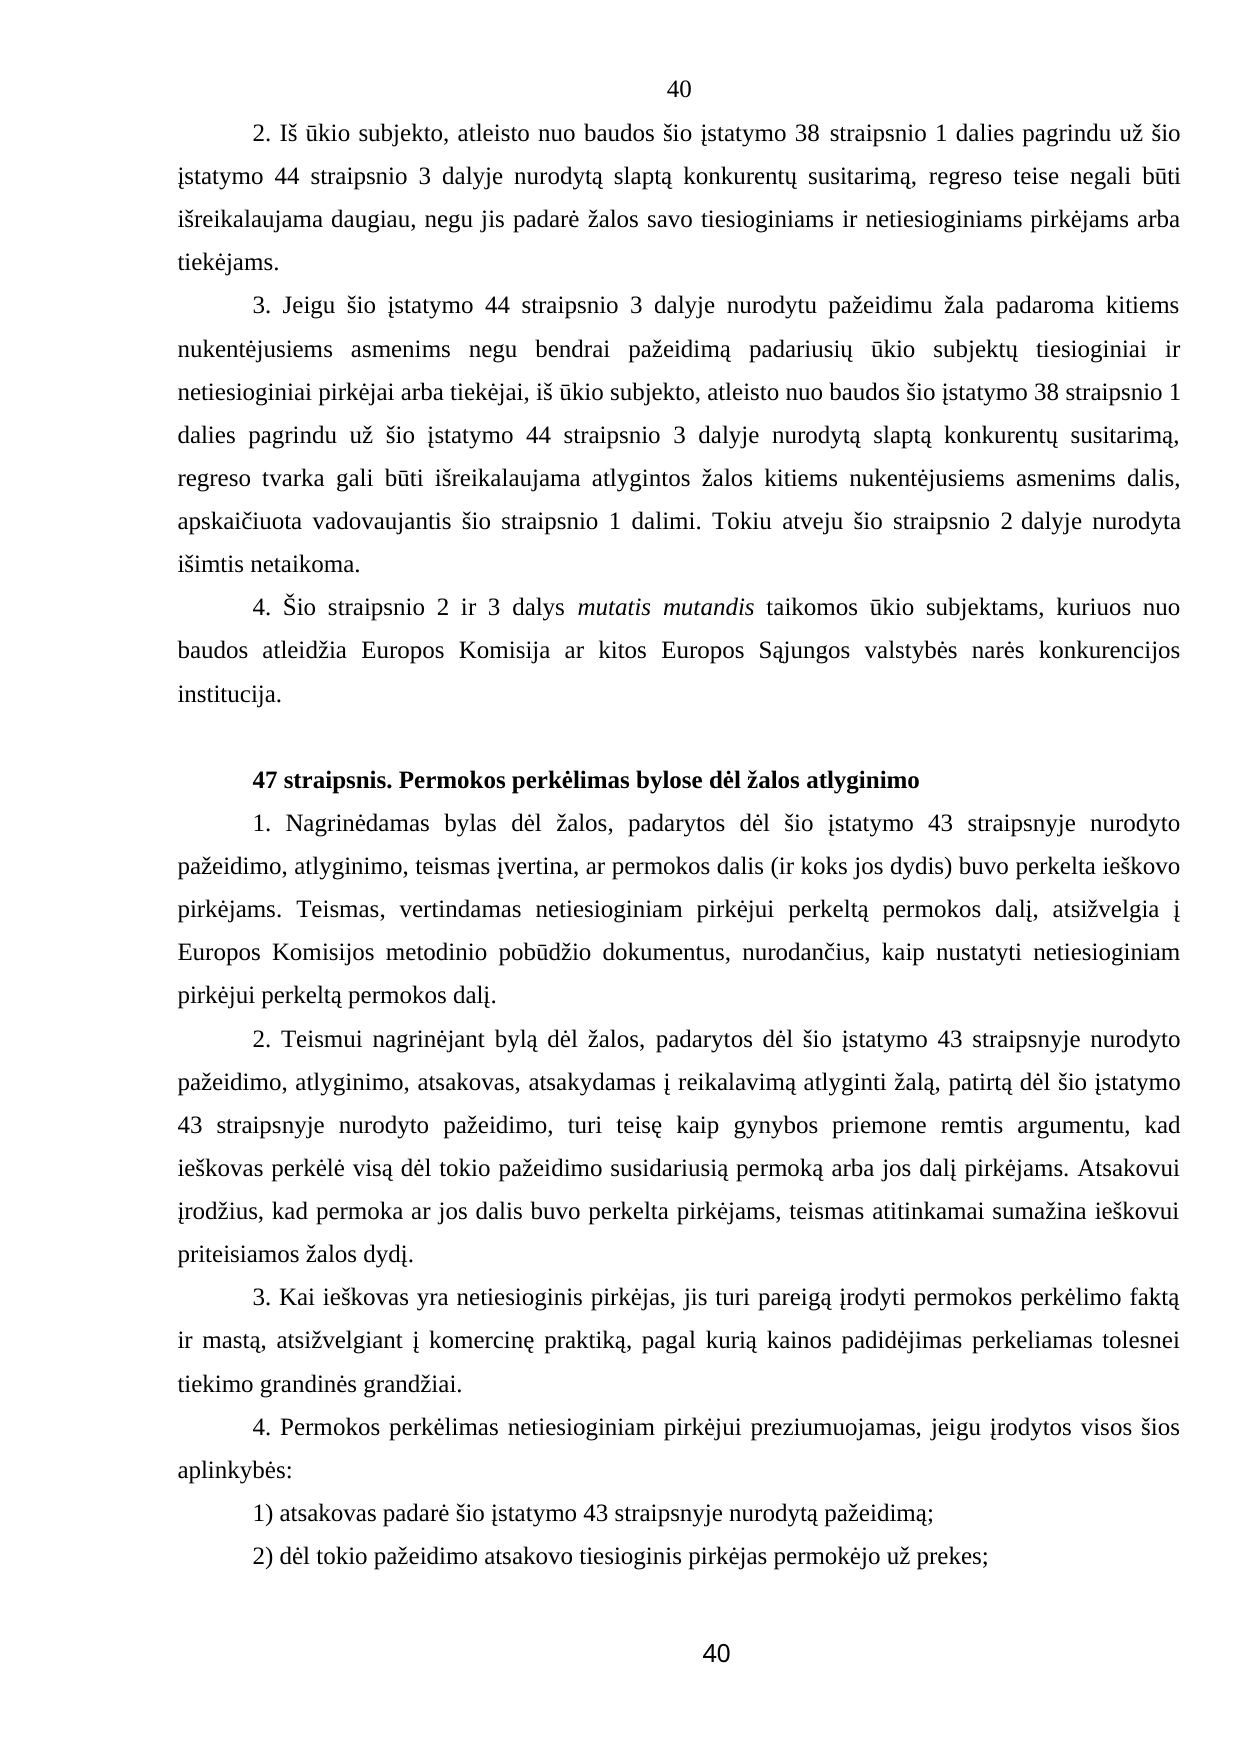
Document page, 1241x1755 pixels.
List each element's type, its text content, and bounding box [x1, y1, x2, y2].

text 4. Permokos perkėlimas netiesioginiam pirkėjui preziumuojamas, jeigu įrodytos visos šios aplinkybės: [177, 1412, 1181, 1484]
text 2. Teismui nagrinėjant bylą dėl žalos, padarytos dėl šio įstatymo 43 straipsnyje nurodyto pažeidimo, atlyginimo, atsakovas, atsakydamas į reikalavimą atlyginti žalą, patirtą dėl šio įstatymo 43 straipsnyje nurodyto pažeidimo, turi teisę kaip gynybos priemone remtis argumentu, kad ieškovas perkėlė visą dėl tokio pažeidimo susidariusią permoką arba jos dalį pirkėjams. Atsakovui įrodžius, kad permoka ar jos dalis buvo perkelta pirkėjams, teismas atitinkamai sumažina ieškovui priteisiamos žalos dydį. [177, 1024, 1181, 1268]
text 47 straipsnis. Permokos perkėlimas bylose dėl žalos atlyginimo [177, 765, 1181, 794]
text 3. Jeigu šio įstatymo 44 straipsnio 3 dalyje nurodytu pažeidimu žala padaroma kitiems nukentėjusiems asmenims negu bendrai pažeidimą padariusių ūkio subjektų tiesioginiai ir netiesioginiai pirkėjai arba tiekėjai, iš ūkio subjekto, atleisto nuo baudos šio įstatymo 38 straipsnio 1 dalies pagrindu už šio įstatymo 44 straipsnio 3 dalyje nurodytą slaptą konkurentų susitarimą, regreso tvarka gali būti išreikalaujama atlygintos žalos kitiems nukentėjusiems asmenims dalis, apskaičiuota vadovaujantis šio straipsnio 1 dalimi. Tokiu atveju šio straipsnio 2 dalyje nurodyta išimtis netaikoma. [177, 291, 1181, 578]
text 1. Nagrinėdamas bylas dėl žalos, padarytos dėl šio įstatymo 43 straipsnyje nurodyto pažeidimo, atlyginimo, teismas įvertina, ar permokos dalis (ir koks jos dydis) buvo perkelta ieškovo pirkėjams. Teismas, vertindamas netiesioginiam pirkėjui perkeltą permokos dalį, atsižvelgia į Europos Komisijos metodinio pobūdžio dokumentus, nurodančius, kaip nustatyti netiesioginiam pirkėjui perkeltą permokos dalį. [177, 808, 1181, 1009]
text 3. Kai ieškovas yra netiesioginis pirkėjas, jis turi pareigą įrodyti permokos perkėlimo faktą ir mastą, atsižvelgiant į komercinę praktiką, pagal kurią kainos padidėjimas perkeliamas tolesnei tiekimo grandinės grandžiai. [177, 1282, 1181, 1397]
text 1) atsakovas padarė šio įstatymo 43 straipsnyje nurodytą pažeidimą; [177, 1498, 1181, 1527]
text 4. Šio straipsnio 2 ir 3 dalys mutatis mutandis taikomos ūkio subjektams, kuriuos nuo baudos atleidžia Europos Komisija ar kitos Europos Sąjungos valstybės narės konkurencijos institucija. [177, 592, 1181, 707]
text 2. Iš ūkio subjekto, atleisto nuo baudos šio įstatymo 38 straipsnio 1 dalies pagrindu už šio įstatymo 44 straipsnio 3 dalyje nurodytą slaptą konkurentų susitarimą, regreso teise negali būti išreikalaujama daugiau, negu jis padarė žalos savo tiesioginiams ir netiesioginiams pirkėjams arba tiekėjams. [177, 118, 1181, 276]
text 2) dėl tokio pažeidimo atsakovo tiesioginis pirkėjas permokėjo už prekes; [177, 1541, 1181, 1570]
